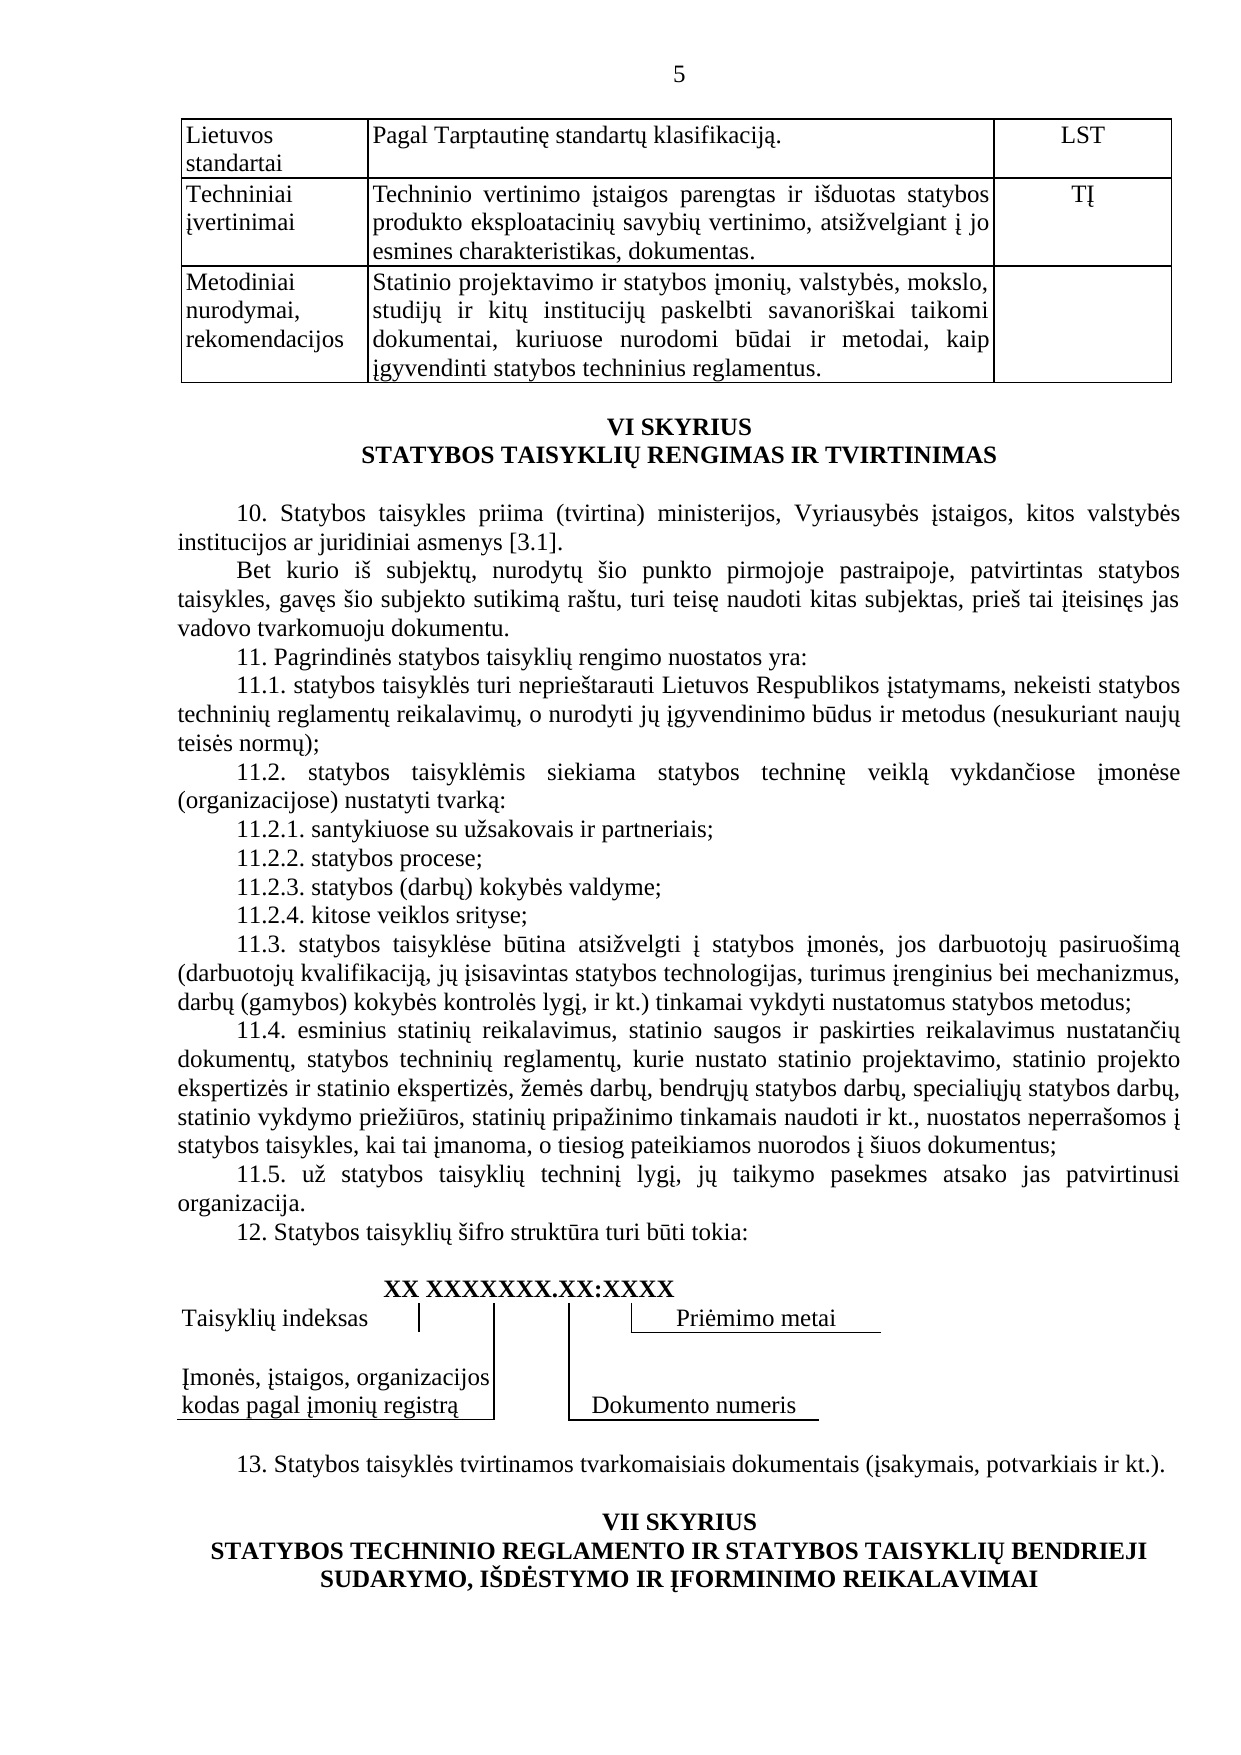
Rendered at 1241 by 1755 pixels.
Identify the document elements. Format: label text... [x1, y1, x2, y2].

table_cell Techniniai įvertinimai [182, 179, 367, 265]
text STATYBOS TECHNINIO REGLAMENTO IR STATYBOS TAISYKLIŲ BENDRIEJI SUDARYMO, IŠDĖSTYMO IR ĮFORMINIMO REIKALAVIMAI [177, 1536, 1181, 1593]
text 11.2.2. statybos procese; [177, 843, 1181, 872]
text 11.4. esminius statinių reikalavimus, statinio saugos ir paskirties reikalavimus nustatančių dokumentų, statybos techninių reglamentų, kurie nustato statinio projektavimo, statinio projekto ekspertizės ir statinio ekspertizės, žemės darbų, bendrųjų statybos darbų, specialiųjų statybos darbų, statinio vykdymo priežiūros, statinių pripažinimo tinkamais naudoti ir kt., nuostatos neperrašomos į statybos taisykles, kai tai įmanoma, o tiesiog pateikiamos nuorodos į šiuos dokumentus; [177, 1016, 1181, 1159]
table_cell Priėmimo metai [632, 1303, 881, 1332]
text Bet kurio iš subjektų, nurodytų šio punkto pirmojoje pastraipoje, patvirtintas statybos taisykles, gavęs šio subjekto sutikimą raštu, turi teisę naudoti kitas subjektas, prieš tai įteisinęs jas vadovo tvarkomuoju dokumentu. [177, 556, 1181, 642]
table_cell Dokumento numeris [570, 1332, 819, 1419]
table_cell Pagal Tarptautinę standartų klasifikaciją. [369, 120, 993, 177]
table_cell [495, 1303, 568, 1332]
text VI SKYRIUS [177, 412, 1181, 441]
text 12. Statybos taisyklių šifro struktūra turi būti tokia: [177, 1217, 1181, 1246]
text VII SKYRIUS [177, 1507, 1181, 1536]
text 11.5. už statybos taisyklių techninį lygį, jų taikymo pasekmes atsako jas patvirtinusi organizacija. [177, 1159, 1181, 1217]
text 11.2.4. kitose veiklos srityse; [177, 901, 1181, 929]
text 11.3. statybos taisyklėse būtina atsižvelgti į statybos įmonės, jos darbuotojų pasiruošimą (darbuotojų kvalifikaciją, jų įsisavintas statybos technologijas, turimus įrenginius bei mechanizmus, darbų (gamybos) kokybės kontrolės lygį, ir kt.) tinkamai vykdyti nustatomus statybos metodus; [177, 929, 1181, 1016]
table_cell Lietuvos standartai [182, 120, 367, 177]
text 11.2.3. statybos (darbų) kokybės valdyme; [177, 872, 1181, 901]
table_cell Taisyklių indeksas [177, 1303, 418, 1332]
table_cell TĮ [995, 179, 1171, 265]
table_cell Statinio projektavimo ir statybos įmonių, valstybės, mokslo, studijų ir kitų institucijų paskelbti savanoriškai taikomi dokumentai, kuriuose nurodomi būdai ir metodai, kaip įgyvendinti statybos techninius reglamentus. [369, 267, 993, 382]
text 11.2.1. santykiuose su užsakovais ir partneriais; [177, 814, 1181, 843]
table_header XX XXXXXXX.XX:XXXX [177, 1274, 881, 1303]
table_cell Techninio vertinimo įstaigos parengtas ir išduotas statybos produkto eksploatacinių savybių vertinimo, atsižvelgiant į jo esmines charakteristikas, dokumentas. [369, 179, 993, 265]
table_cell [995, 267, 1171, 382]
text 13. Statybos taisyklės tvirtinamos tvarkomaisiais dokumentais (įsakymais, potvarkiais ir kt.). [177, 1449, 1181, 1478]
table_cell [495, 1332, 568, 1419]
text 11.2. statybos taisyklėmis siekiama statybos techninę veiklą vykdančiose įmonėse (organizacijose) nustatyti tvarką: [177, 757, 1181, 814]
table_cell LST [995, 120, 1171, 177]
table_cell [570, 1303, 631, 1332]
table_cell [819, 1333, 881, 1419]
text 11. Pagrindinės statybos taisyklių rengimo nuostatos yra: [177, 642, 1181, 671]
table_cell Metodiniai nurodymai, rekomendacijos [182, 267, 367, 382]
table_cell Įmonės, įstaigos, organizacijos kodas pagal įmonių registrą [177, 1332, 493, 1419]
text 10. Statybos taisykles priima (tvirtina) ministerijos, Vyriausybės įstaigos, kitos valstybės institucijos ar juridiniai asmenys [3.1]. [177, 498, 1181, 556]
table_cell [420, 1303, 493, 1332]
text 11.1. statybos taisyklės turi neprieštarauti Lietuvos Respublikos įstatymams, nekeisti statybos techninių reglamentų reikalavimų, o nurodyti jų įgyvendinimo būdus ir metodus (nesukuriant naujų teisės normų); [177, 671, 1181, 757]
text STATYBOS TAISYKLIŲ RENGIMAS IR TVIRTINIMAS [177, 441, 1181, 469]
